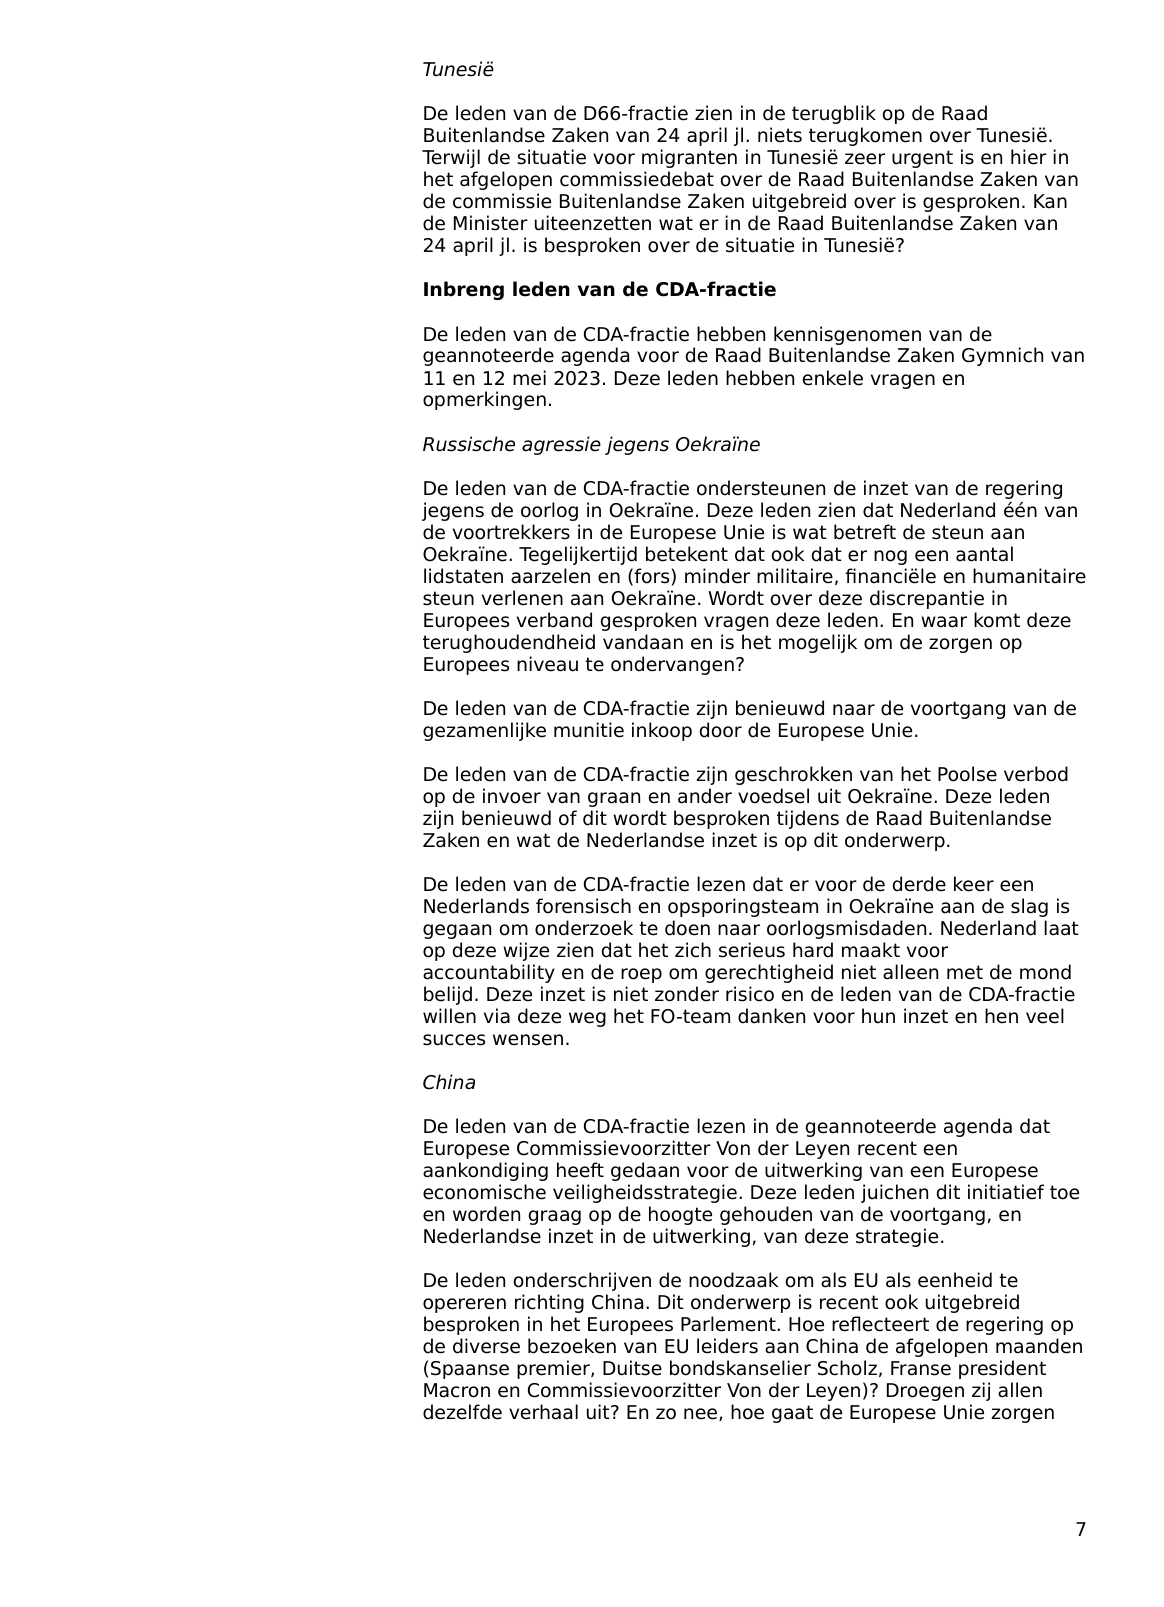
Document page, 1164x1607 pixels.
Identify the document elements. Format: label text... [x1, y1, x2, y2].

subtitle Tunesië [422, 59, 1087, 81]
text De leden van de D66-fractie zien in de terugblik op de Raad Buitenlandse Zaken van 24 april jl. niets terugkomen over Tunesië. Terwijl de situatie voor migranten in Tunesië zeer urgent is en hier in het afgelopen commissiedebat over de Raad Buitenlandse Zaken van de commissie Buitenlandse Zaken uitgebreid over is gesproken. Kan de Minister uiteenzetten wat er in de Raad Buitenlandse Zaken van 24 april jl. is besproken over de situatie in Tunesië? [422, 103, 1087, 257]
text De leden onderschrijven de noodzaak om als EU als eenheid te opereren richting China. Dit onderwerp is recent ook uitgebreid besproken in het Europees Parlement. Hoe reflecteert de regering op de diverse bezoeken van EU leiders aan China de afgelopen maanden (Spaanse premier, Duitse bondskanselier Scholz, Franse president Macron en Commissievoorzitter Von der Leyen)? Droegen zij allen dezelfde verhaal uit? En zo nee, hoe gaat de Europese Unie zorgen [422, 1270, 1087, 1424]
text De leden van de CDA-fractie zijn benieuwd naar de voortgang van de gezamenlijke munitie inkoop door de Europese Unie. [422, 698, 1087, 742]
subtitle China [422, 1072, 1087, 1094]
text De leden van de CDA-fractie lezen dat er voor de derde keer een Nederlands forensisch en opsporingsteam in Oekraïne aan de slag is gegaan om onderzoek te doen naar oorlogsmisdaden. Nederland laat op deze wijze zien dat het zich serieus hard maakt voor accountability en de roep om gerechtigheid niet alleen met de mond belijd. Deze inzet is niet zonder risico en de leden van de CDA-fractie willen via deze weg het FO-team danken voor hun inzet en hen veel succes wensen. [422, 874, 1087, 1050]
text De leden van de CDA-fractie zijn geschrokken van het Poolse verbod op de invoer van graan en ander voedsel uit Oekraïne. Deze leden zijn benieuwd of dit wordt besproken tijdens de Raad Buitenlandse Zaken en wat de Nederlandse inzet is op dit onderwerp. [422, 764, 1087, 852]
text De leden van de CDA-fractie ondersteunen de inzet van de regering jegens de oorlog in Oekraïne. Deze leden zien dat Nederland één van de voortrekkers in de Europese Unie is wat betreft de steun aan Oekraïne. Tegelijkertijd betekent dat ook dat er nog een aantal lidstaten aarzelen en (fors) minder militaire, financiële en humanitaire steun verlenen aan Oekraïne. Wordt over deze discrepantie in Europees verband gesproken vragen deze leden. En waar komt deze terughoudendheid vandaan en is het mogelijk om de zorgen op Europees niveau te ondervangen? [422, 478, 1087, 676]
text De leden van de CDA-fractie lezen in de geannoteerde agenda dat Europese Commissievoorzitter Von der Leyen recent een aankondiging heeft gedaan voor de uitwerking van een Europese economische veiligheidsstrategie. Deze leden juichen dit initiatief toe en worden graag op de hoogte gehouden van de voortgang, en Nederlandse inzet in de uitwerking, van deze strategie. [422, 1116, 1087, 1248]
subtitle Inbreng leden van de CDA-fractie [422, 279, 1087, 301]
subtitle Russische agressie jegens Oekraïne [422, 433, 1087, 456]
text De leden van de CDA-fractie hebben kennisgenomen van de geannoteerde agenda voor de Raad Buitenlandse Zaken Gymnich van 11 en 12 mei 2023. Deze leden hebben enkele vragen en opmerkingen. [422, 323, 1087, 411]
